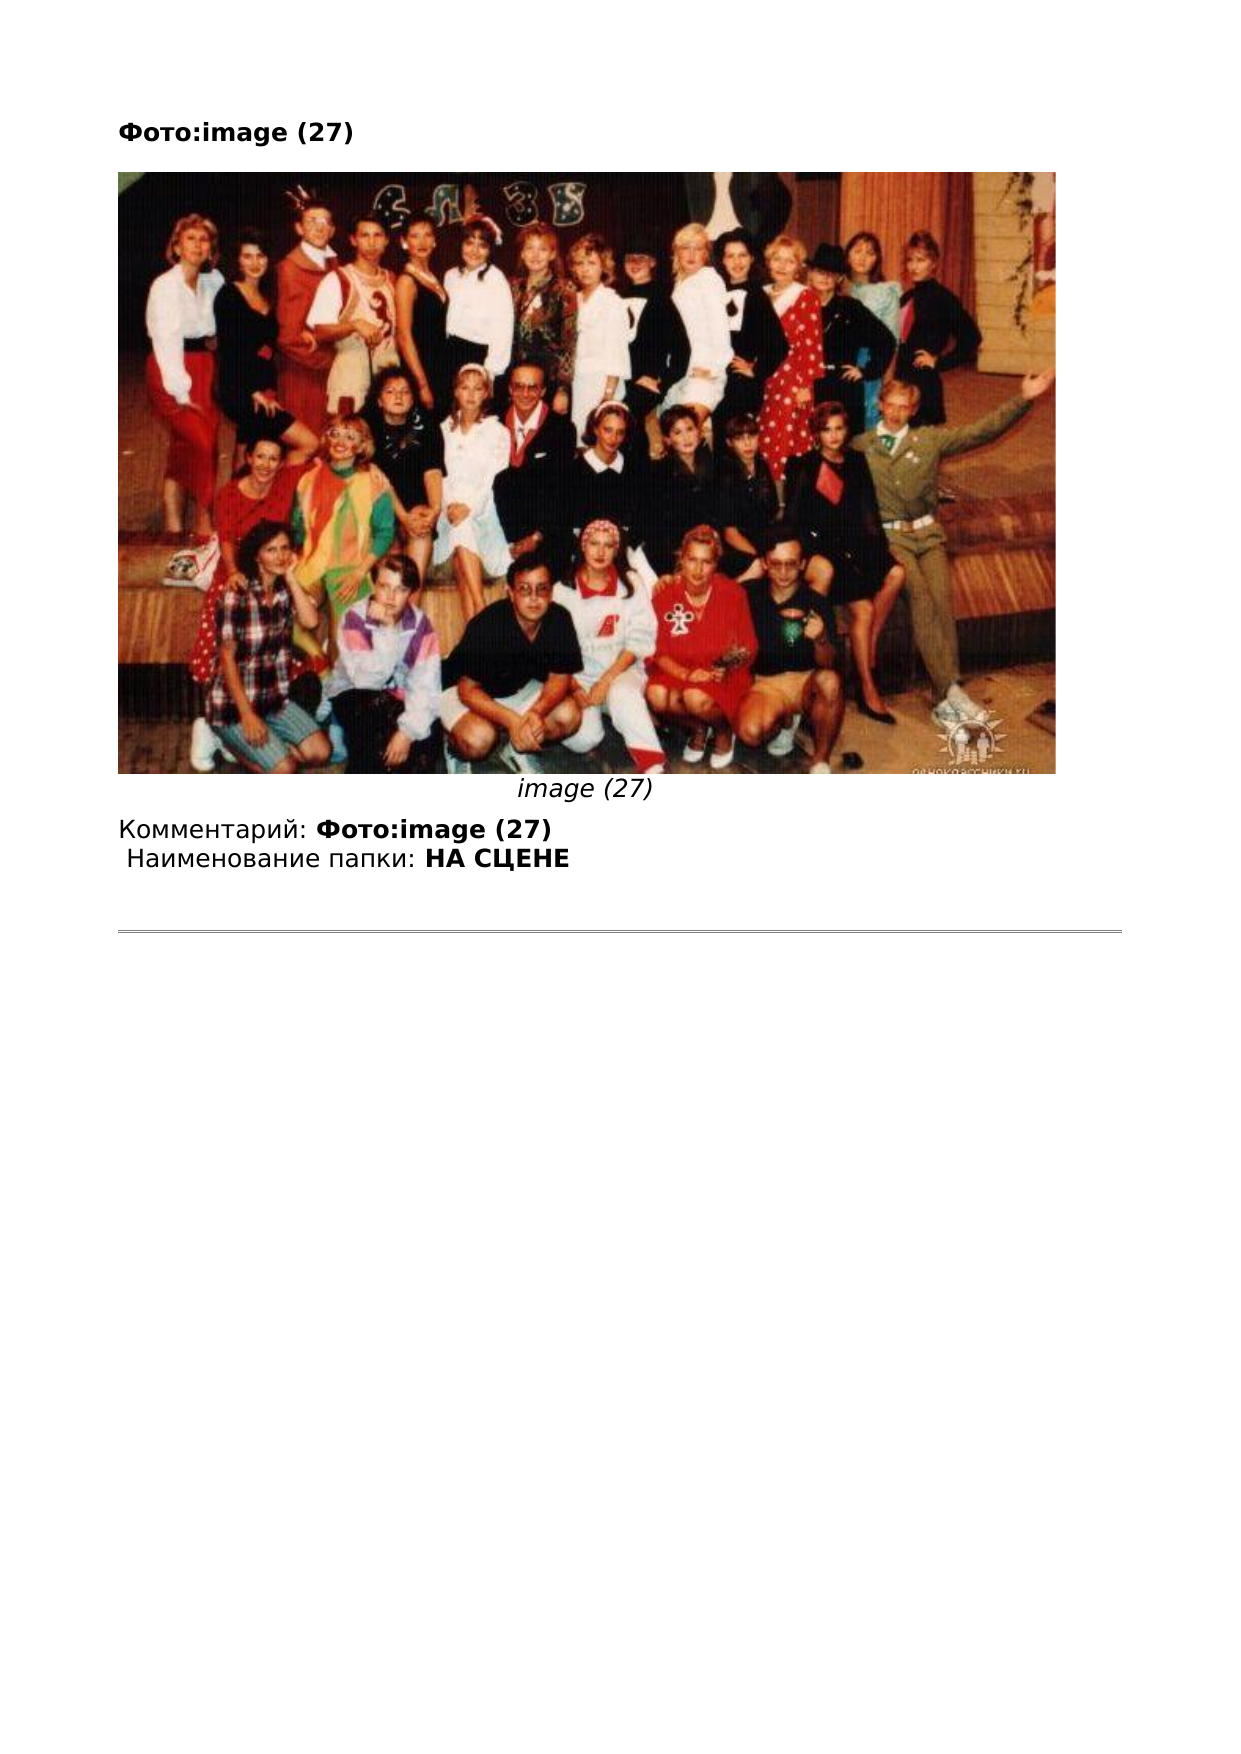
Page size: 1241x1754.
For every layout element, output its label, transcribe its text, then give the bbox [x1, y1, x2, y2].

text Комментарий: Фото:image (27) Наименование папки: НА СЦЕНЕ [118, 815, 1122, 903]
subtitle Фото:image (27) [118, 118, 1122, 147]
text image (27) [118, 774, 1056, 803]
picture [118, 172, 1056, 774]
